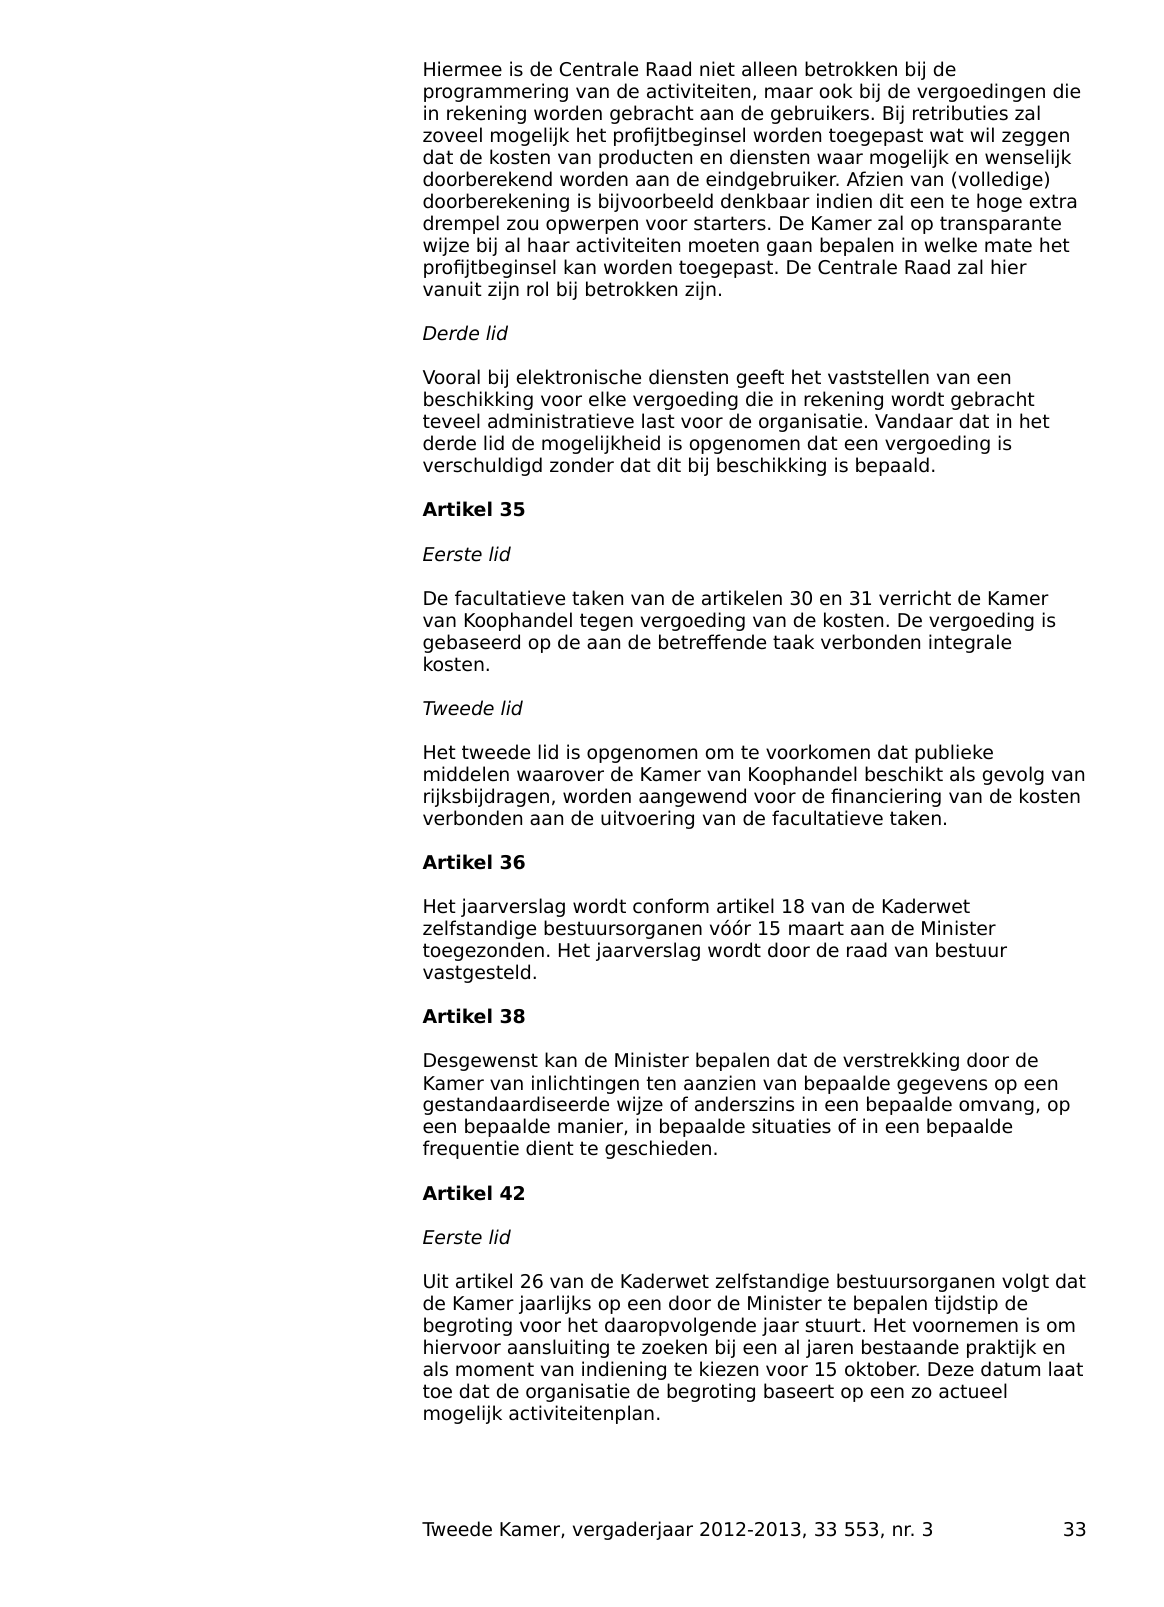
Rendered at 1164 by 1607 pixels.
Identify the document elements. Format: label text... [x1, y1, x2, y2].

text Desgewenst kan de Minister bepalen dat de verstrekking door de Kamer van inlichtingen ten aanzien van bepaalde gegevens op een gestandaardiseerde wijze of anderszins in een bepaalde omvang, op een bepaalde manier, in bepaalde situaties of in een bepaalde frequentie dient te geschieden. [422, 1050, 1087, 1160]
text Vooral bij elektronische diensten geeft het vaststellen van een beschikking voor elke vergoeding die in rekening wordt gebracht teveel administratieve last voor de organisatie. Vandaar dat in het derde lid de mogelijkheid is opgenomen dat een vergoeding is verschuldigd zonder dat dit bij beschikking is bepaald. [422, 367, 1087, 477]
subtitle Artikel 36 [422, 852, 1087, 874]
text Het tweede lid is opgenomen om te voorkomen dat publieke middelen waarover de Kamer van Koophandel beschikt als gevolg van rijksbijdragen, worden aangewend voor de financiering van de kosten verbonden aan de uitvoering van de facultatieve taken. [422, 742, 1087, 830]
subtitle Artikel 42 [422, 1182, 1087, 1204]
text Het jaarverslag wordt conform artikel 18 van de Kaderwet zelfstandige bestuursorganen vóór 15 maart aan de Minister toegezonden. Het jaarverslag wordt door de raad van bestuur vastgesteld. [422, 896, 1087, 984]
text Uit artikel 26 van de Kaderwet zelfstandige bestuursorganen volgt dat de Kamer jaarlijks op een door de Minister te bepalen tijdstip de begroting voor het daaropvolgende jaar stuurt. Het voornemen is om hiervoor aansluiting te zoeken bij een al jaren bestaande praktijk en als moment van indiening te kiezen voor 15 oktober. Deze datum laat toe dat de organisatie de begroting baseert op een zo actueel mogelijk activiteitenplan. [422, 1271, 1087, 1425]
subtitle Derde lid [422, 323, 1087, 345]
subtitle Artikel 35 [422, 499, 1087, 521]
subtitle Artikel 38 [422, 1006, 1087, 1028]
text De facultatieve taken van de artikelen 30 en 31 verricht de Kamer van Koophandel tegen vergoeding van de kosten. De vergoeding is gebaseerd op de aan de betreffende taak verbonden integrale kosten. [422, 588, 1087, 676]
text Hiermee is de Centrale Raad niet alleen betrokken bij de programmering van de activiteiten, maar ook bij de vergoedingen die in rekening worden gebracht aan de gebruikers. Bij retributies zal zoveel mogelijk het profijtbeginsel worden toegepast wat wil zeggen dat de kosten van producten en diensten waar mogelijk en wenselijk doorberekend worden aan de eindgebruiker. Afzien van (volledige) doorberekening is bijvoorbeeld denkbaar indien dit een te hoge extra drempel zou opwerpen voor starters. De Kamer zal op transparante wijze bij al haar activiteiten moeten gaan bepalen in welke mate het profijtbeginsel kan worden toegepast. De Centrale Raad zal hier vanuit zijn rol bij betrokken zijn. [422, 59, 1087, 301]
subtitle Eerste lid [422, 1227, 1087, 1249]
subtitle Eerste lid [422, 543, 1087, 565]
subtitle Tweede lid [422, 698, 1087, 720]
